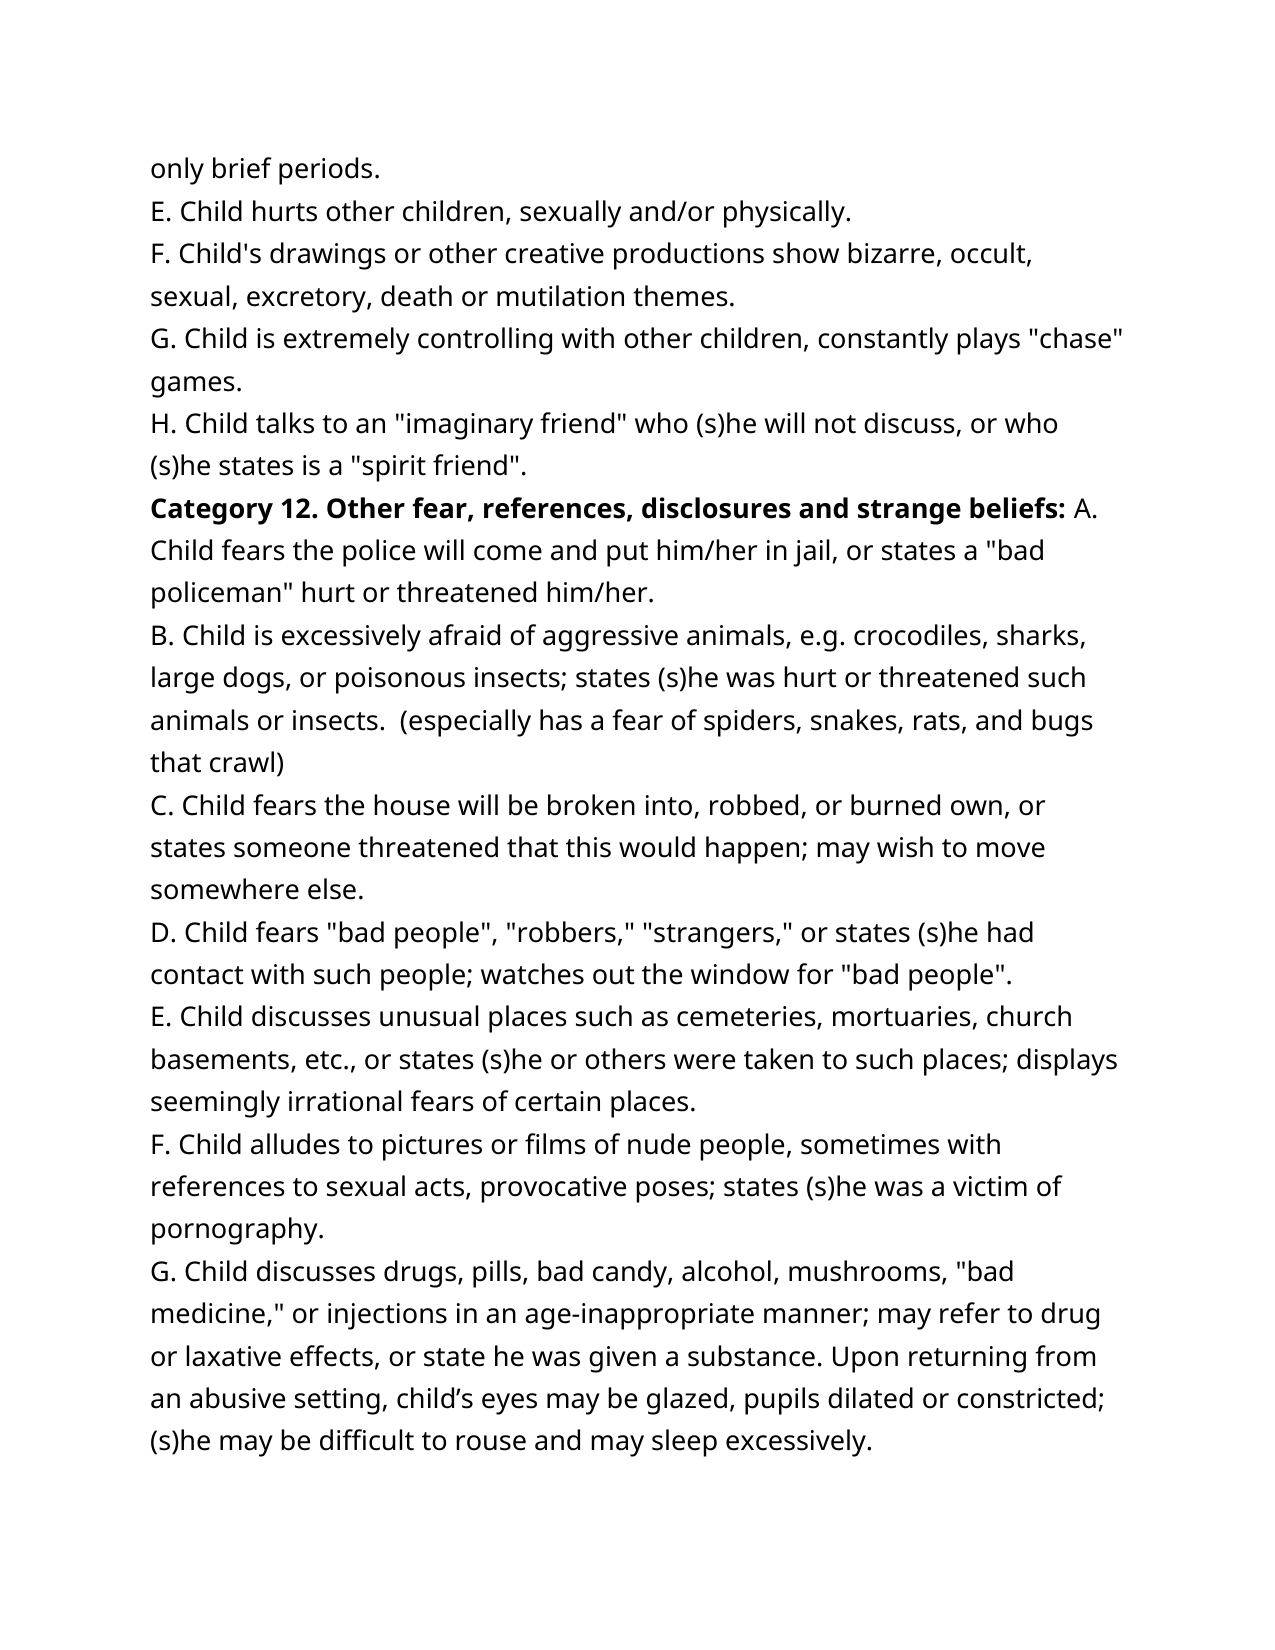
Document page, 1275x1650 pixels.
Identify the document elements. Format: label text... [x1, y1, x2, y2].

text F. Child's drawings or other creative productions show bizarre, occult, sexual, excretory, death or mutilation themes. [150, 235, 1125, 314]
text only brief periods. [150, 150, 1125, 187]
text H. Child talks to an "imaginary friend" who (s)he will not discuss, or who (s)he states is a "spirit friend". Category 12. Other fear, references, disclosures and strange beliefs: A. Child fears the police will come and put him/her in jail, or states a "bad policeman" hurt or threatened him/her. [150, 404, 1125, 611]
text E. Child discusses unusual places such as cemeteries, mortuaries, church basements, etc., or states (s)he or others were taken to such places; displays seemingly irrational fears of certain places. [150, 998, 1125, 1119]
text F. Child alludes to pictures or films of nude people, sometimes with references to sexual acts, provocative poses; states (s)he was a victim of pornography. [150, 1125, 1125, 1247]
text G. Child discusses drugs, pills, bad candy, alcohol, mushrooms, "bad medicine," or injections in an age-inappropriate manner; may refer to drug or laxative effects, or state he was given a substance. Upon returning from an abusive setting, child’s eyes may be glazed, pupils dilated or constricted; (s)he may be difficult to rouse and may sleep excessively. [150, 1252, 1125, 1459]
text G. Child is extremely controlling with other children, constantly plays "chase" games. [150, 319, 1125, 399]
text B. Child is excessively afraid of aggressive animals, e.g. crocodiles, sharks, large dogs, or poisonous insects; states (s)he was hurt or threatened such animals or insects. (especially has a fear of spiders, snakes, rats, and bugs that crawl) [150, 616, 1125, 780]
text C. Child fears the house will be broken into, robbed, or burned own, or states someone threatened that this would happen; may wish to move somewhere else. [150, 786, 1125, 908]
text E. Child hurts other children, sexually and/or physically. [150, 192, 1125, 229]
text D. Child fears "bad people", "robbers," "strangers," or states (s)he had contact with such people; watches out the window for "bad people". [150, 913, 1125, 992]
